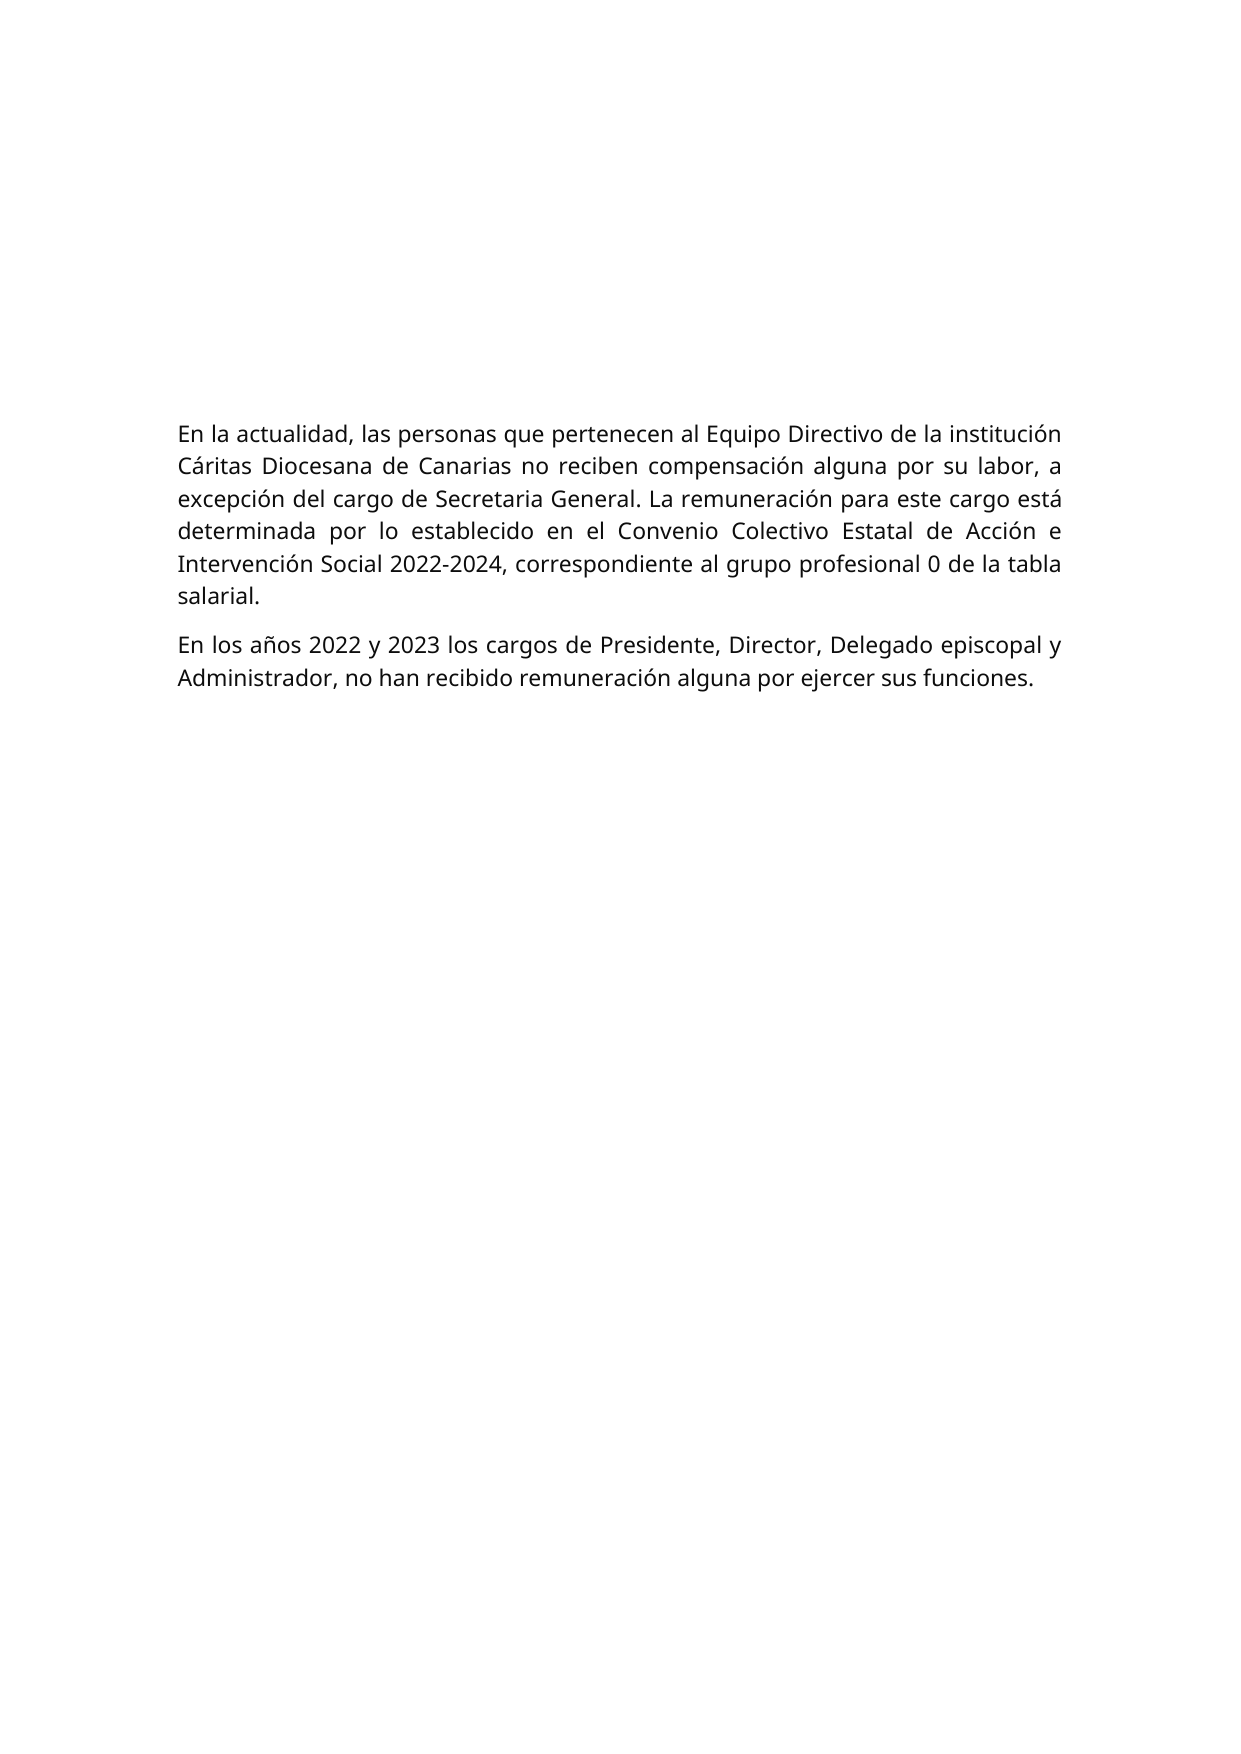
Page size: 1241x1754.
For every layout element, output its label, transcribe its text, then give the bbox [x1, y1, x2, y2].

text En la actualidad, las personas que pertenecen al Equipo Directivo de la institución Cáritas Diocesana de Canarias no reciben compensación alguna por su labor, a excepción del cargo de Secretaria General. La remuneración para este cargo está determinada por lo establecido en el Convenio Colectivo Estatal de Acción e Intervención Social 2022-2024, correspondiente al grupo profesional 0 de la tabla salarial. [177, 418, 1063, 612]
text En los años 2022 y 2023 los cargos de Presidente, Director, Delegado episcopal y Administrador, no han recibido remuneración alguna por ejercer sus funciones. [177, 629, 1063, 693]
